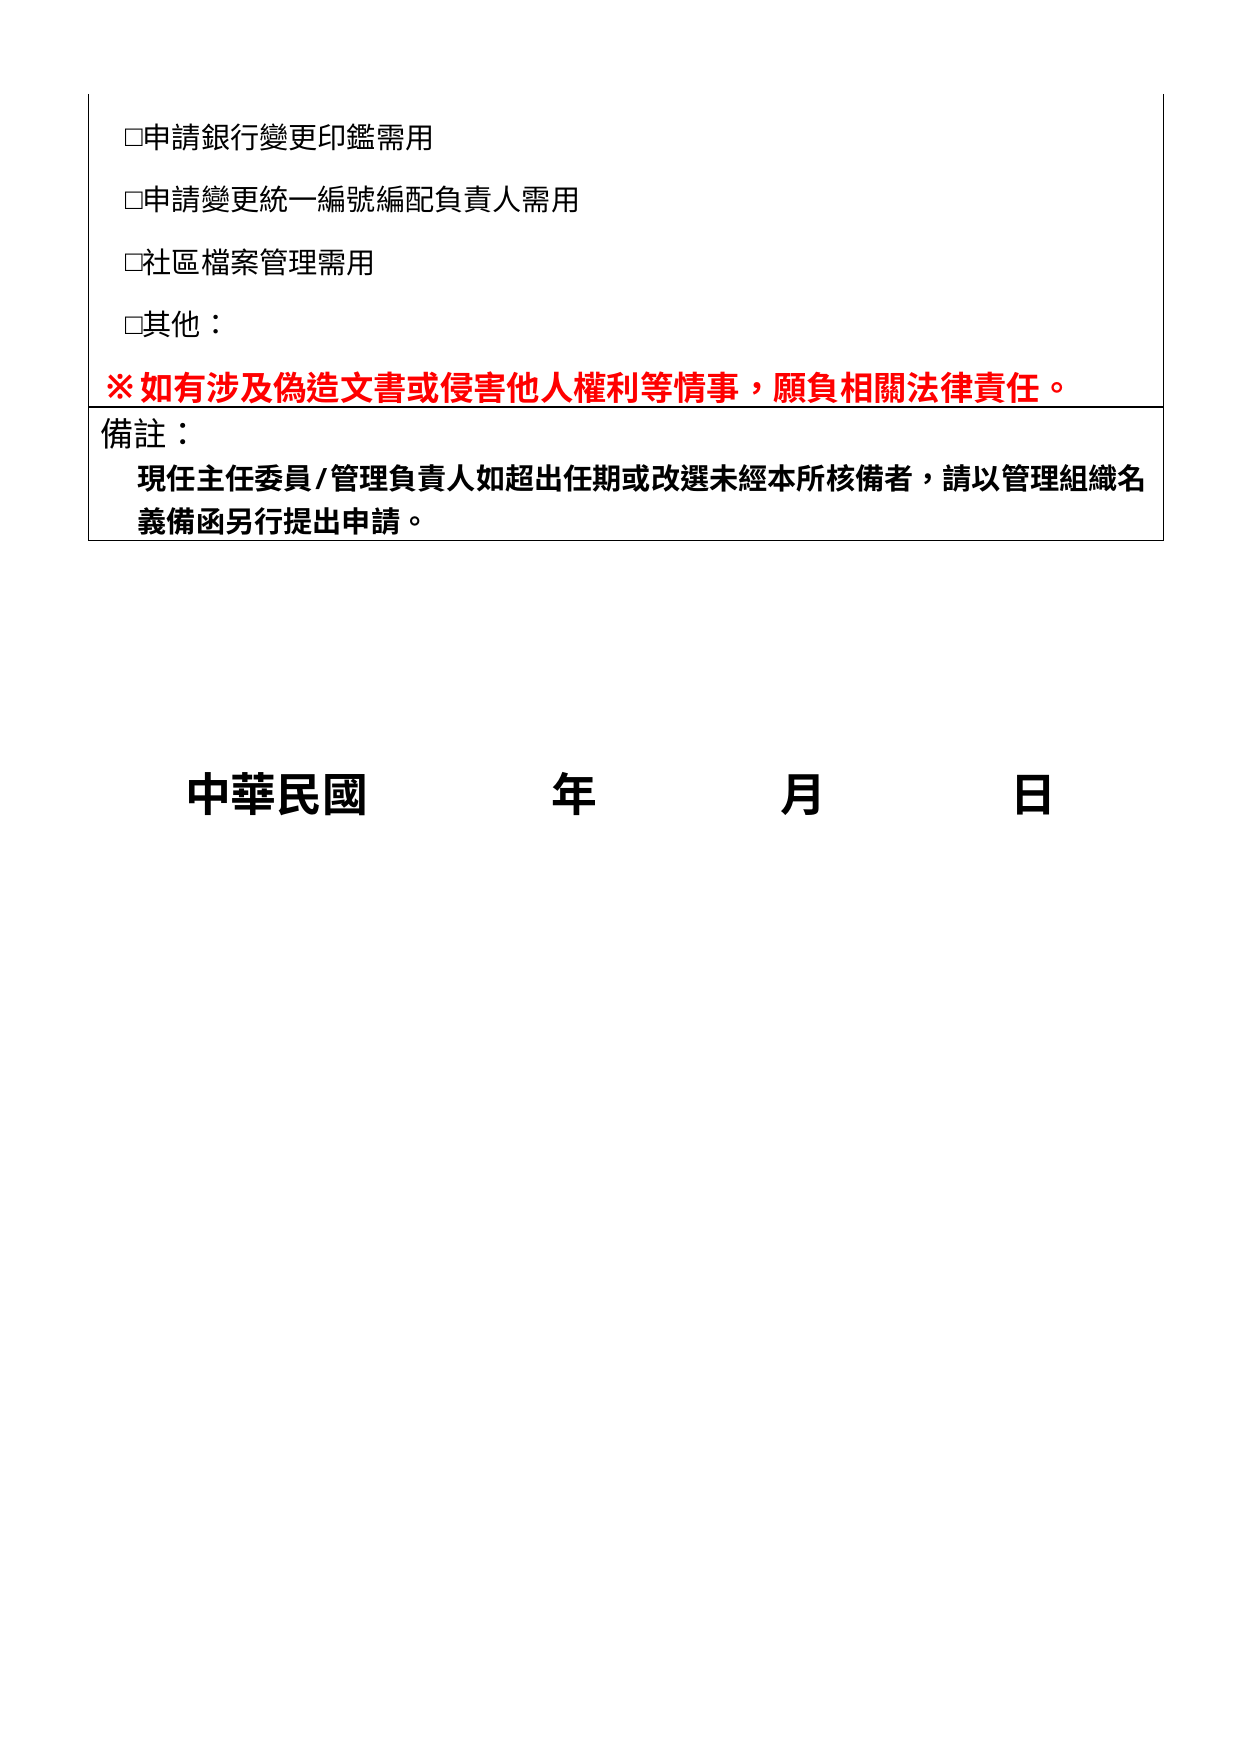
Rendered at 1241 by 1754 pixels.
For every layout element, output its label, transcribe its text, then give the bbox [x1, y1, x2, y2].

table_cell □申請銀行變更印鑑需用 □申請變更統一編號編配負責人需用 □社區檔案管理需用 □其他： [89, 94, 1163, 344]
text 中華民國 年 月 日 [89, 719, 1152, 844]
table_cell 備註： 現任主任委員/管理負責人如超出任期或改選未經本所核備者，請以管理組織名義備函另行提出申請。 [89, 408, 1163, 540]
table_cell ※如有涉及偽造文書或侵害他人權利等情事，願負相關法律責任。 [89, 344, 1163, 406]
